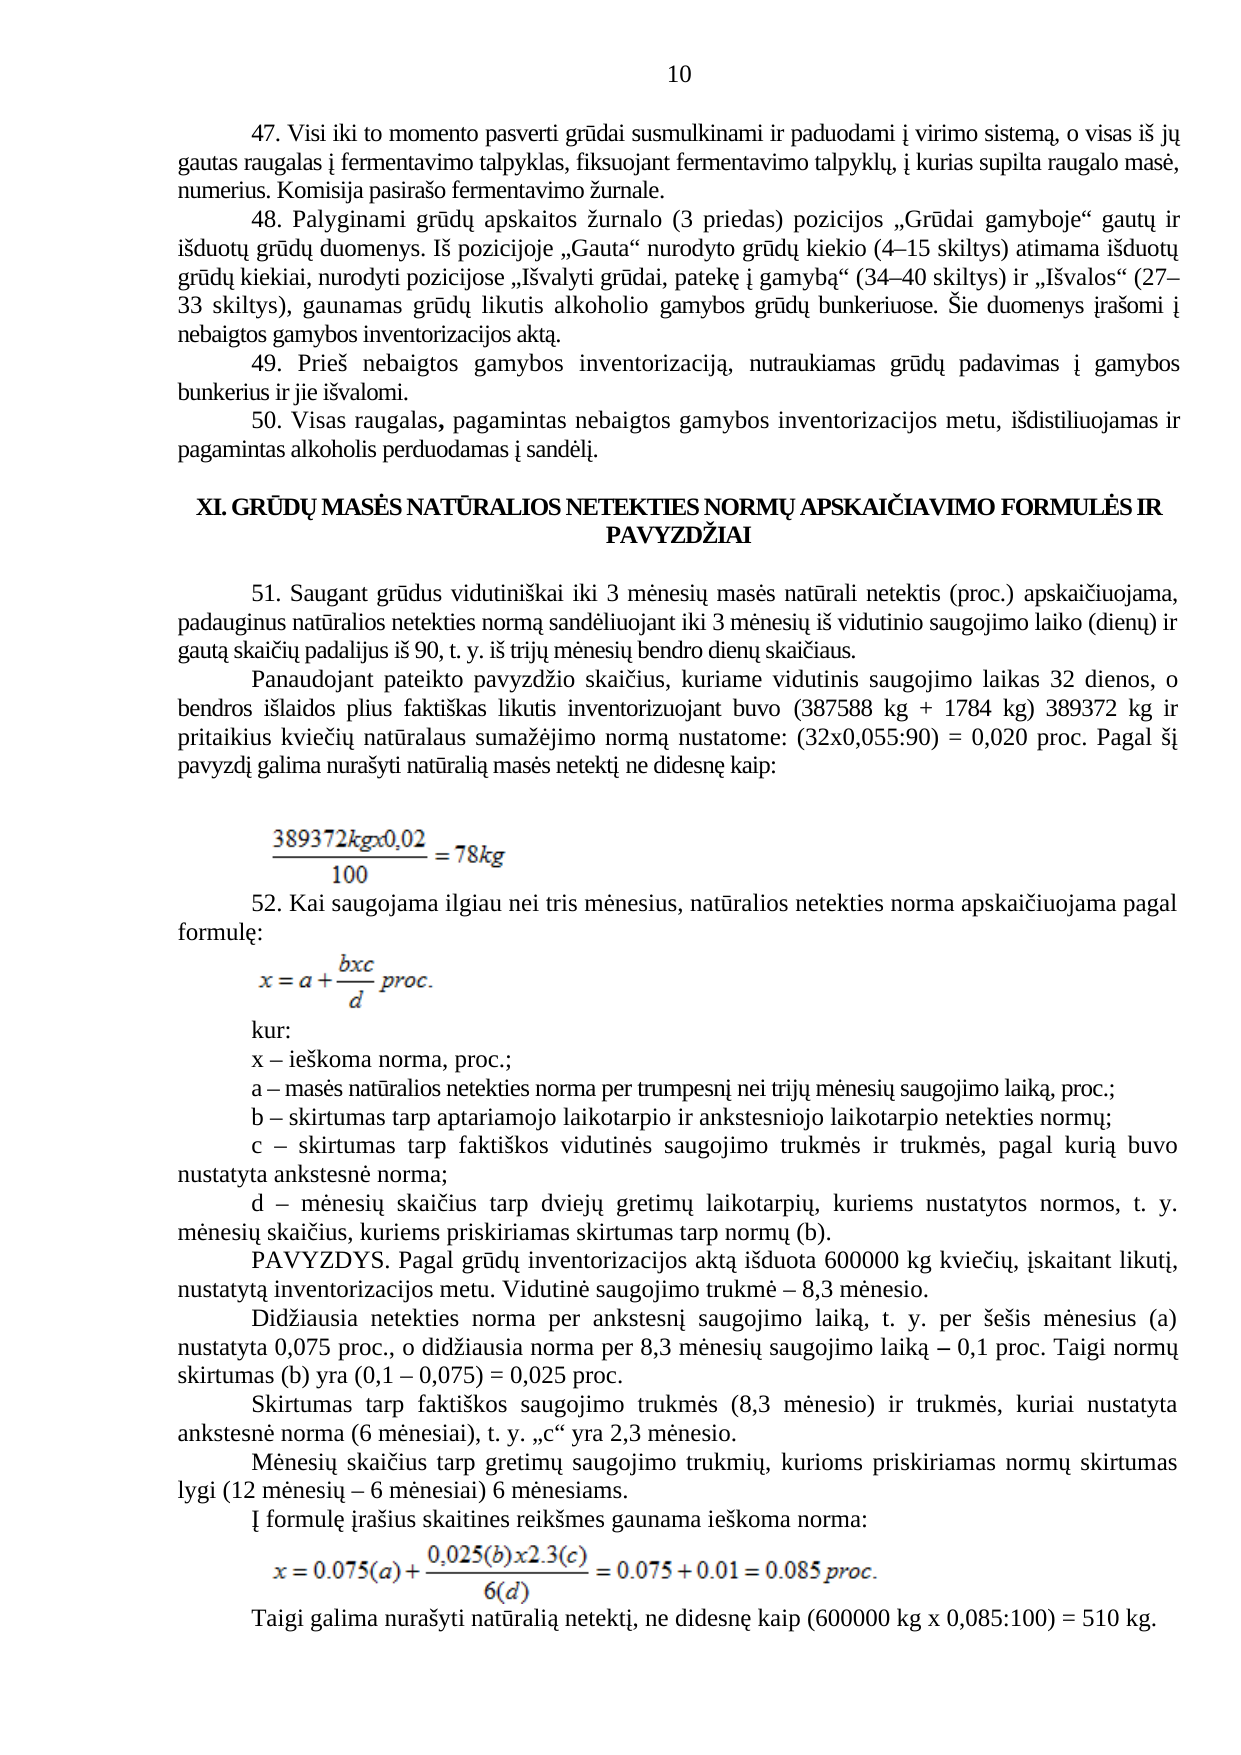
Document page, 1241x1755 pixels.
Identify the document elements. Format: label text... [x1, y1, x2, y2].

text 47. Visi iki to momento pasverti grūdai susmulkinami ir paduodami į virimo sistemą, o visas iš jų gautas raugalas į fermentavimo talpyklas, fiksuojant fermentavimo talpyklų, į kurias supilta raugalo masė, numerius. Komisija pasirašo fermentavimo žurnale. [177, 118, 1180, 204]
text c – skirtumas tarp faktiškos vidutinės saugojimo trukmės ir trukmės, pagal kurią buvo nustatyta ankstesnė norma; [177, 1131, 1179, 1188]
text x – ieškoma norma, proc.; [177, 1044, 1179, 1073]
text 50. Visas raugalas, pagamintas nebaigtos gamybos inventorizacijos metu, išdistiliuojamas ir pagamintas alkoholis perduodamas į sandėlį. [177, 406, 1180, 463]
text 48. Palyginami grūdų apskaitos žurnalo (3 priedas) pozicijos „Grūdai gamyboje“ gautų ir išduotų grūdų duomenys. Iš pozicijoje „Gauta“ nurodyto grūdų kiekio (4–15 skiltys) atimama išduotų grūdų kiekiai, nurodyti pozicijose „Išvalyti grūdai, patekę į gamybą“ (34–40 skiltys) ir „Išvalos“ (27–33 skiltys), gaunamas grūdų likutis alkoholio gamybos grūdų bunkeriuose. Šie duomenys įrašomi į nebaigtos gamybos inventorizacijos aktą. [177, 204, 1180, 348]
text b – skirtumas tarp aptariamojo laikotarpio ir ankstesniojo laikotarpio netekties normų; [177, 1102, 1179, 1131]
text 51. Saugant grūdus vidutiniškai iki 3 mėnesių masės natūrali netektis (proc.) apskaičiuojama, padauginus natūralios netekties normą sandėliuojant iki 3 mėnesių iš vidutinio saugojimo laiko (dienų) ir gautą skaičių padalijus iš 90, t. y. iš trijų mėnesių bendro dienų skaičiaus. [177, 578, 1178, 664]
text Taigi galima nurašyti natūralią netektį, ne didesnę kaip (600000 kg x 0,085:100) = 510 kg. [177, 1603, 1179, 1632]
text PAVYZDYS. Pagal grūdų inventorizacijos aktą išduota 600000 kg kviečių, įskaitant likutį, nustatytą inventorizacijos metu. Vidutinė saugojimo trukmė – 8,3 mėnesio. [177, 1246, 1179, 1303]
text XI. GRŪDŲ MASĖS NATŪRALIOS NETEKTIES NORMŲ APSKAIČIAVIMO FORMULĖS IR PAVYZDŽIAI [177, 492, 1181, 549]
text 52. Kai saugojama ilgiau nei tris mėnesius, natūralios netekties norma apskaičiuojama pagal formulę: [177, 888, 1179, 945]
text kur: [177, 1016, 1179, 1044]
text 49. Prieš nebaigtos gamybos inventorizaciją, nutraukiamas grūdų padavimas į gamybos bunkerius ir jie išvalomi. [177, 348, 1180, 406]
text a – masės natūralios netekties norma per trumpesnį nei trijų mėnesių saugojimo laiką, proc.; [177, 1073, 1179, 1102]
text Į formulę įrašius skaitines reikšmes gaunama ieškoma norma: [177, 1504, 1179, 1533]
text Didžiausia netekties norma per ankstesnį saugojimo laiką, t. y. per šešis mėnesius (a) nustatyta 0,075 proc., o didžiausia norma per 8,3 mėnesių saugojimo laiką – 0,1 proc. Taigi normų skirtumas (b) yra (0,1 – 0,075) = 0,025 proc. [177, 1303, 1179, 1389]
text Skirtumas tarp faktiškos saugojimo trukmės (8,3 mėnesio) ir trukmės, kuriai nustatyta ankstesnė norma (6 mėnesiai), t. y. „c“ yra 2,3 mėnesio. [177, 1389, 1179, 1447]
text d – mėnesių skaičius tarp dviejų gretimų laikotarpių, kuriems nustatytos normos, t. y. mėnesių skaičius, kuriems priskiriamas skirtumas tarp normų (b). [177, 1188, 1179, 1246]
text Mėnesių skaičius tarp gretimų saugojimo trukmių, kurioms priskiriamas normų skirtumas lygi (12 mėnesių – 6 mėnesiai) 6 mėnesiams. [177, 1447, 1179, 1504]
text Panaudojant pateikto pavyzdžio skaičius, kuriame vidutinis saugojimo laikas 32 dienos, o bendros išlaidos plius faktiškas likutis inventorizuojant buvo (387588 kg + 1784 kg) 389372 kg ir pritaikius kviečių natūralaus sumažėjimo normą nustatome: (32x0,055:90) = 0,020 proc. Pagal šį pavyzdį galima nurašyti natūralią masės netektį ne didesnę kaip: [177, 664, 1179, 779]
